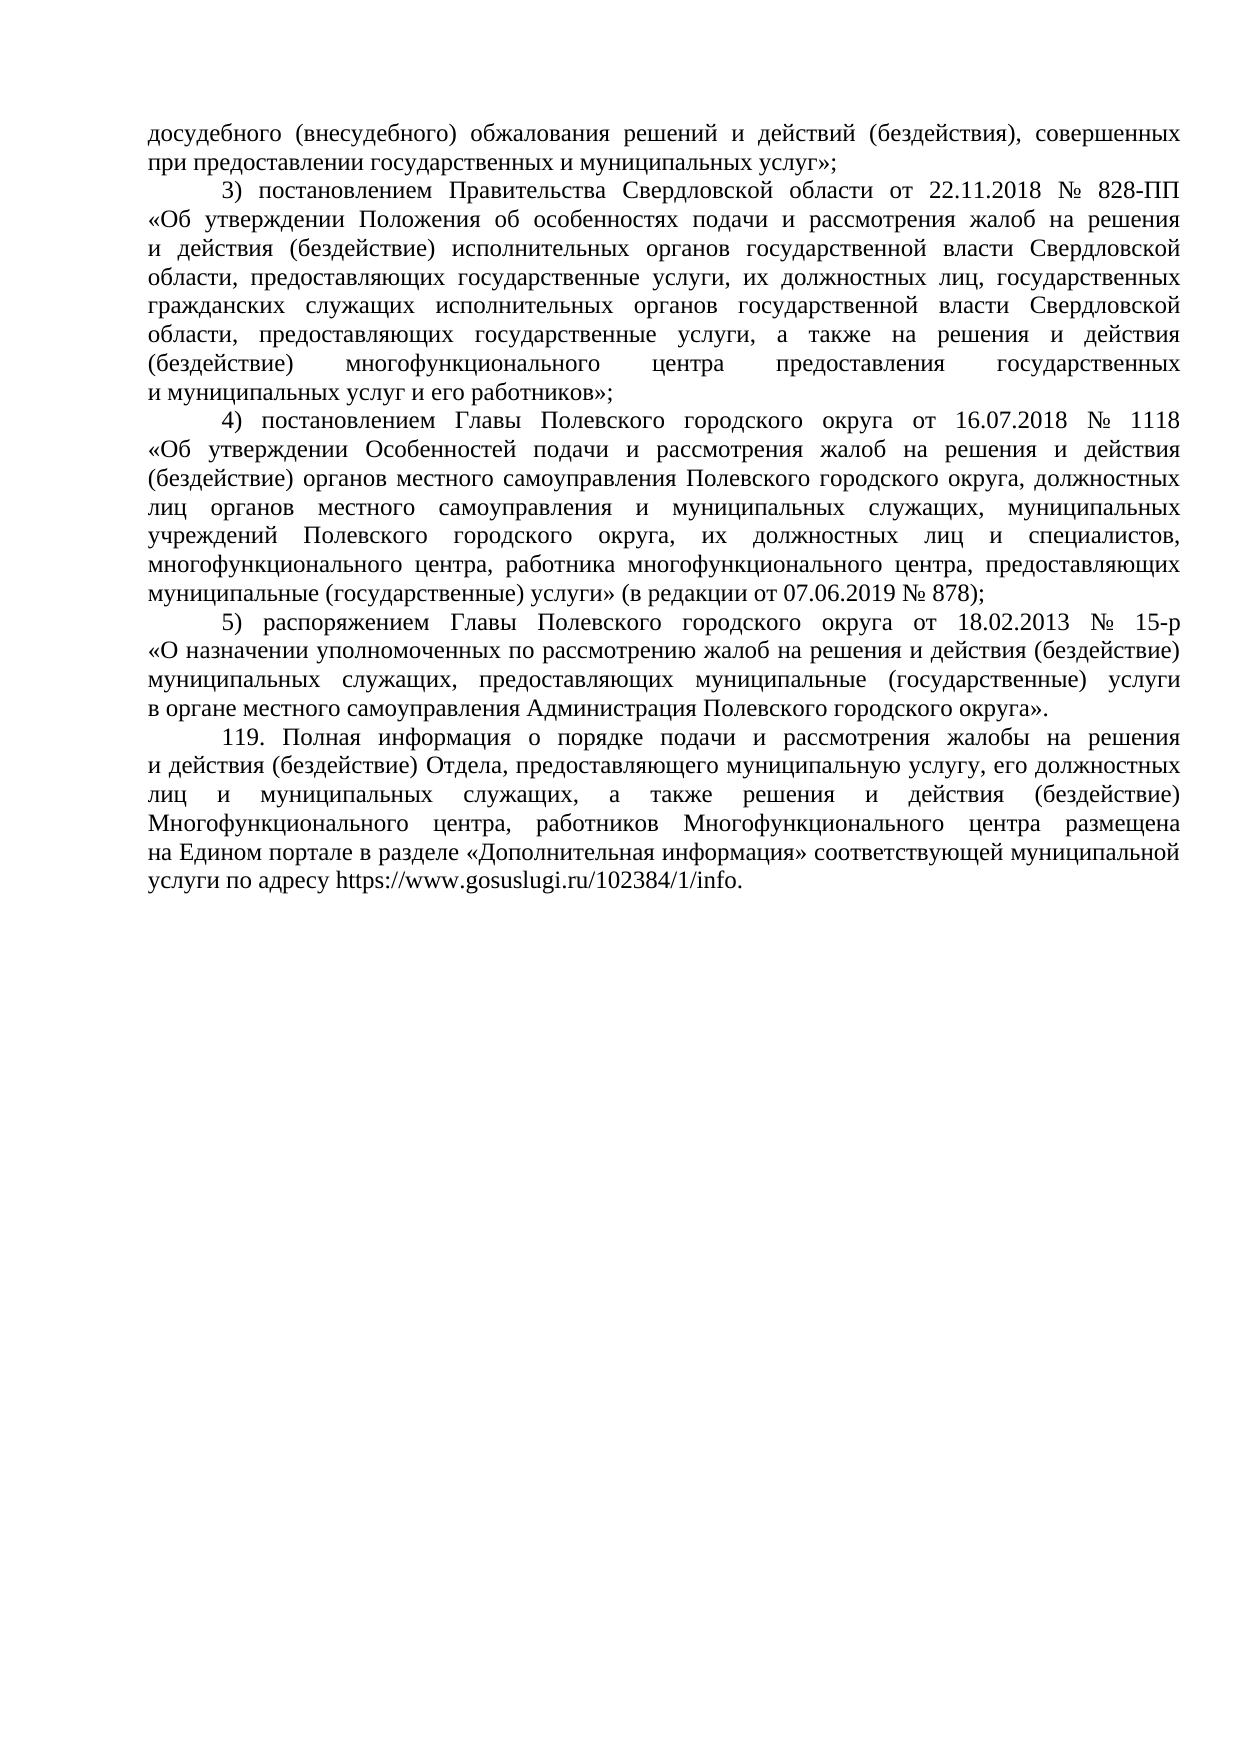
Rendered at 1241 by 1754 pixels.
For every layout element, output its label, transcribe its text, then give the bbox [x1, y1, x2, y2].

text досудебного (внесудебного) обжалования решений и действий (бездействия), совершенных при предоставлении государственных и муниципальных услуг»; [148, 118, 1181, 176]
text 5) распоряжением Главы Полевского городского округа от 18.02.2013 № 15-р «О назначении уполномоченных по рассмотрению жалоб на решения и действия (бездействие) муниципальных служащих, предоставляющих муниципальные (государственные) услуги в органе местного самоуправления Администрация Полевского городского округа». [148, 607, 1181, 722]
text 4) постановлением Главы Полевского городского округа от 16.07.2018 № 1118 «Об утверждении Особенностей подачи и рассмотрения жалоб на решения и действия (бездействие) органов местного самоуправления Полевского городского округа, должностных лиц органов местного самоуправления и муниципальных служащих, муниципальных учреждений Полевского городского округа, их должностных лиц и специалистов, многофункционального центра, работника многофункционального центра, предоставляющих муниципальные (государственные) услуги» (в редакции от 07.06.2019 № 878); [148, 406, 1181, 607]
text 3) постановлением Правительства Свердловской области от 22.11.2018 № 828-ПП «Об утверждении Положения об особенностях подачи и рассмотрения жалоб на решения и действия (бездействие) исполнительных органов государственной власти Свердловской области, предоставляющих государственные услуги, их должностных лиц, государственных гражданских служащих исполнительных органов государственной власти Свердловской области, предоставляющих государственные услуги, а также на решения и действия (бездействие) многофункционального центра предоставления государственных и муниципальных услуг и его работников»; [148, 176, 1181, 406]
text 119. Полная информация о порядке подачи и рассмотрения жалобы на решения и действия (бездействие) Отдела, предоставляющего муниципальную услугу, его должностных лиц и муниципальных служащих, а также решения и действия (бездействие) Многофункционального центра, работников Многофункционального центра размещена на Едином портале в разделе «Дополнительная информация» соответствующей муниципальной услуги по адресу https://www.gosuslugi.ru/102384/1/info. [148, 722, 1181, 894]
